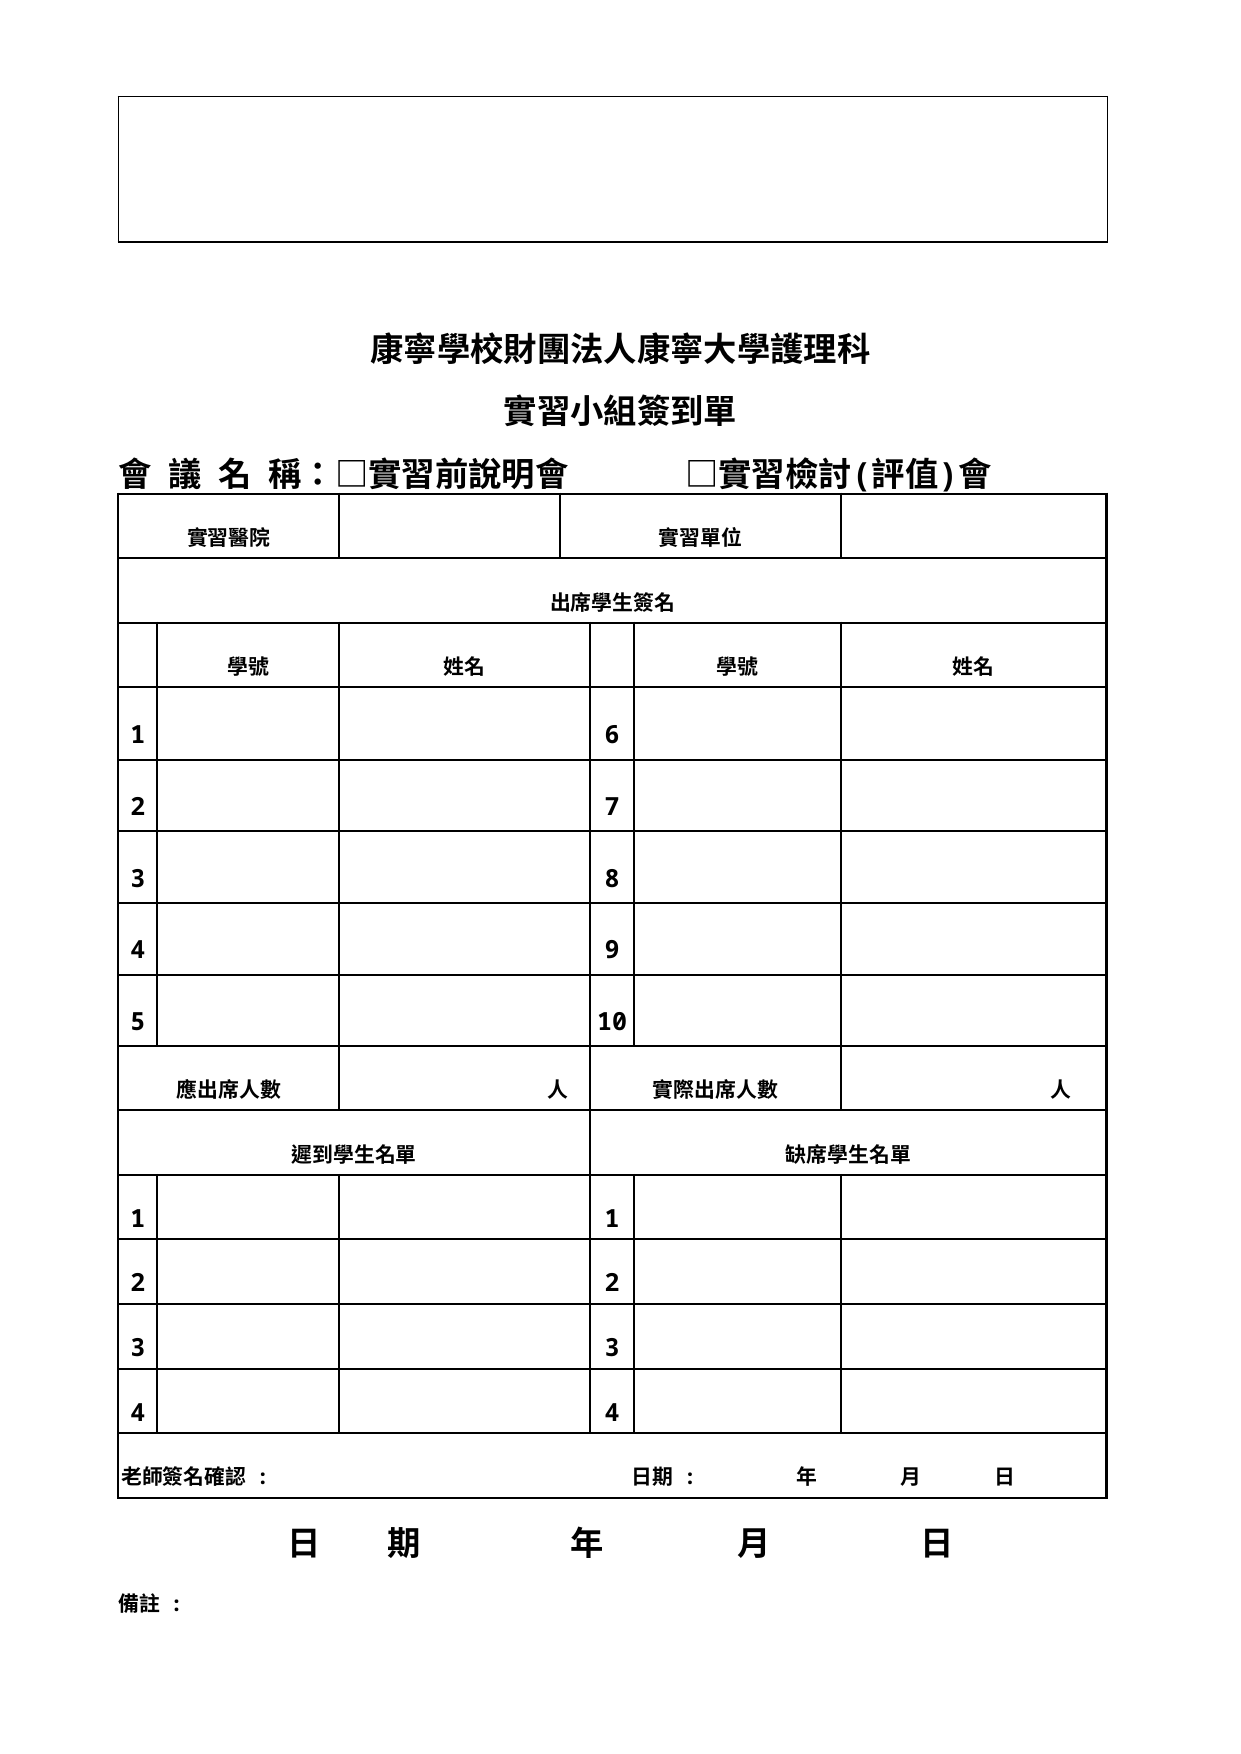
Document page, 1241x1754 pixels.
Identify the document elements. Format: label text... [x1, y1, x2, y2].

table_cell 實際出席人數 [591, 1047, 840, 1109]
table_cell [842, 688, 1105, 759]
table_cell 6 [591, 688, 633, 759]
text 日 期 年 月 日 [118, 1499, 1122, 1561]
table_cell 4 [119, 904, 156, 973]
table_cell [842, 1240, 1105, 1303]
table_cell [158, 1240, 338, 1303]
text 實習小組簽到單 [118, 367, 1122, 430]
table_cell 人 [842, 1047, 1105, 1109]
table_cell [158, 1305, 338, 1367]
table_cell 遲到學生名單 [119, 1111, 589, 1174]
table_cell 1 [119, 688, 156, 759]
table_cell 1 [119, 1176, 156, 1238]
table_cell 10 [591, 976, 633, 1044]
table_cell 老師簽名確認 : 日期 : 年 月 日 [119, 1434, 1105, 1497]
table_cell [635, 761, 840, 830]
table_cell [842, 1176, 1105, 1238]
table_cell [119, 97, 1107, 241]
table_cell [635, 1305, 840, 1367]
table_cell [340, 688, 589, 759]
table_cell [340, 832, 589, 902]
table_cell 出席學生簽名 [119, 559, 1105, 622]
table_cell 應出席人數 [119, 1047, 338, 1109]
table_cell [340, 976, 589, 1044]
table_cell [635, 904, 840, 973]
table_cell [340, 904, 589, 973]
table_cell 2 [591, 1240, 633, 1303]
table_cell [635, 1176, 840, 1238]
table_cell [842, 976, 1105, 1044]
table_cell 缺席學生名單 [591, 1111, 1105, 1174]
table_cell [635, 688, 840, 759]
table_cell [158, 976, 338, 1044]
table_cell 1 [591, 1176, 633, 1238]
table_cell [158, 1370, 338, 1432]
table_cell 3 [119, 832, 156, 902]
table_cell [635, 976, 840, 1044]
table_cell [340, 1370, 589, 1432]
table_cell 學號 [635, 624, 840, 686]
table_cell 學號 [158, 624, 338, 686]
table_cell 4 [119, 1370, 156, 1432]
table_cell [158, 904, 338, 973]
table_cell [340, 1305, 589, 1367]
table_header [842, 495, 1105, 557]
table_cell 2 [119, 761, 156, 830]
table_cell 4 [591, 1370, 633, 1432]
table_cell [842, 904, 1105, 973]
table_header [340, 495, 559, 557]
table_cell 9 [591, 904, 633, 973]
table_cell [158, 688, 338, 759]
table_cell 姓名 [340, 624, 589, 686]
table_cell [635, 832, 840, 902]
table_header 實習醫院 [119, 495, 338, 557]
table_cell [158, 761, 338, 830]
table_cell [591, 624, 633, 686]
table_cell [842, 1370, 1105, 1432]
table_cell 3 [119, 1305, 156, 1367]
table_cell 人 [340, 1047, 589, 1109]
table_cell 7 [591, 761, 633, 830]
table_cell [842, 832, 1105, 902]
table_cell [340, 1176, 589, 1238]
table_cell [119, 624, 156, 686]
table_cell [158, 1176, 338, 1238]
text 會 議 名 稱：□實習前說明會 □實習檢討(評值)會 [118, 430, 1122, 492]
table_cell 2 [119, 1240, 156, 1303]
table_cell [842, 1305, 1105, 1367]
table_cell 5 [119, 976, 156, 1044]
text 備註 : [118, 1561, 1187, 1624]
table_cell [340, 1240, 589, 1303]
table_cell [842, 761, 1105, 830]
text 康寧學校財團法人康寧大學護理科 [118, 305, 1122, 367]
table_cell 姓名 [842, 624, 1105, 686]
table_cell [340, 761, 589, 830]
table_cell [158, 832, 338, 902]
table_header 實習單位 [561, 495, 840, 557]
table_cell [635, 1240, 840, 1303]
table_cell 3 [591, 1305, 633, 1367]
table_cell 8 [591, 832, 633, 902]
table_cell [635, 1370, 840, 1432]
